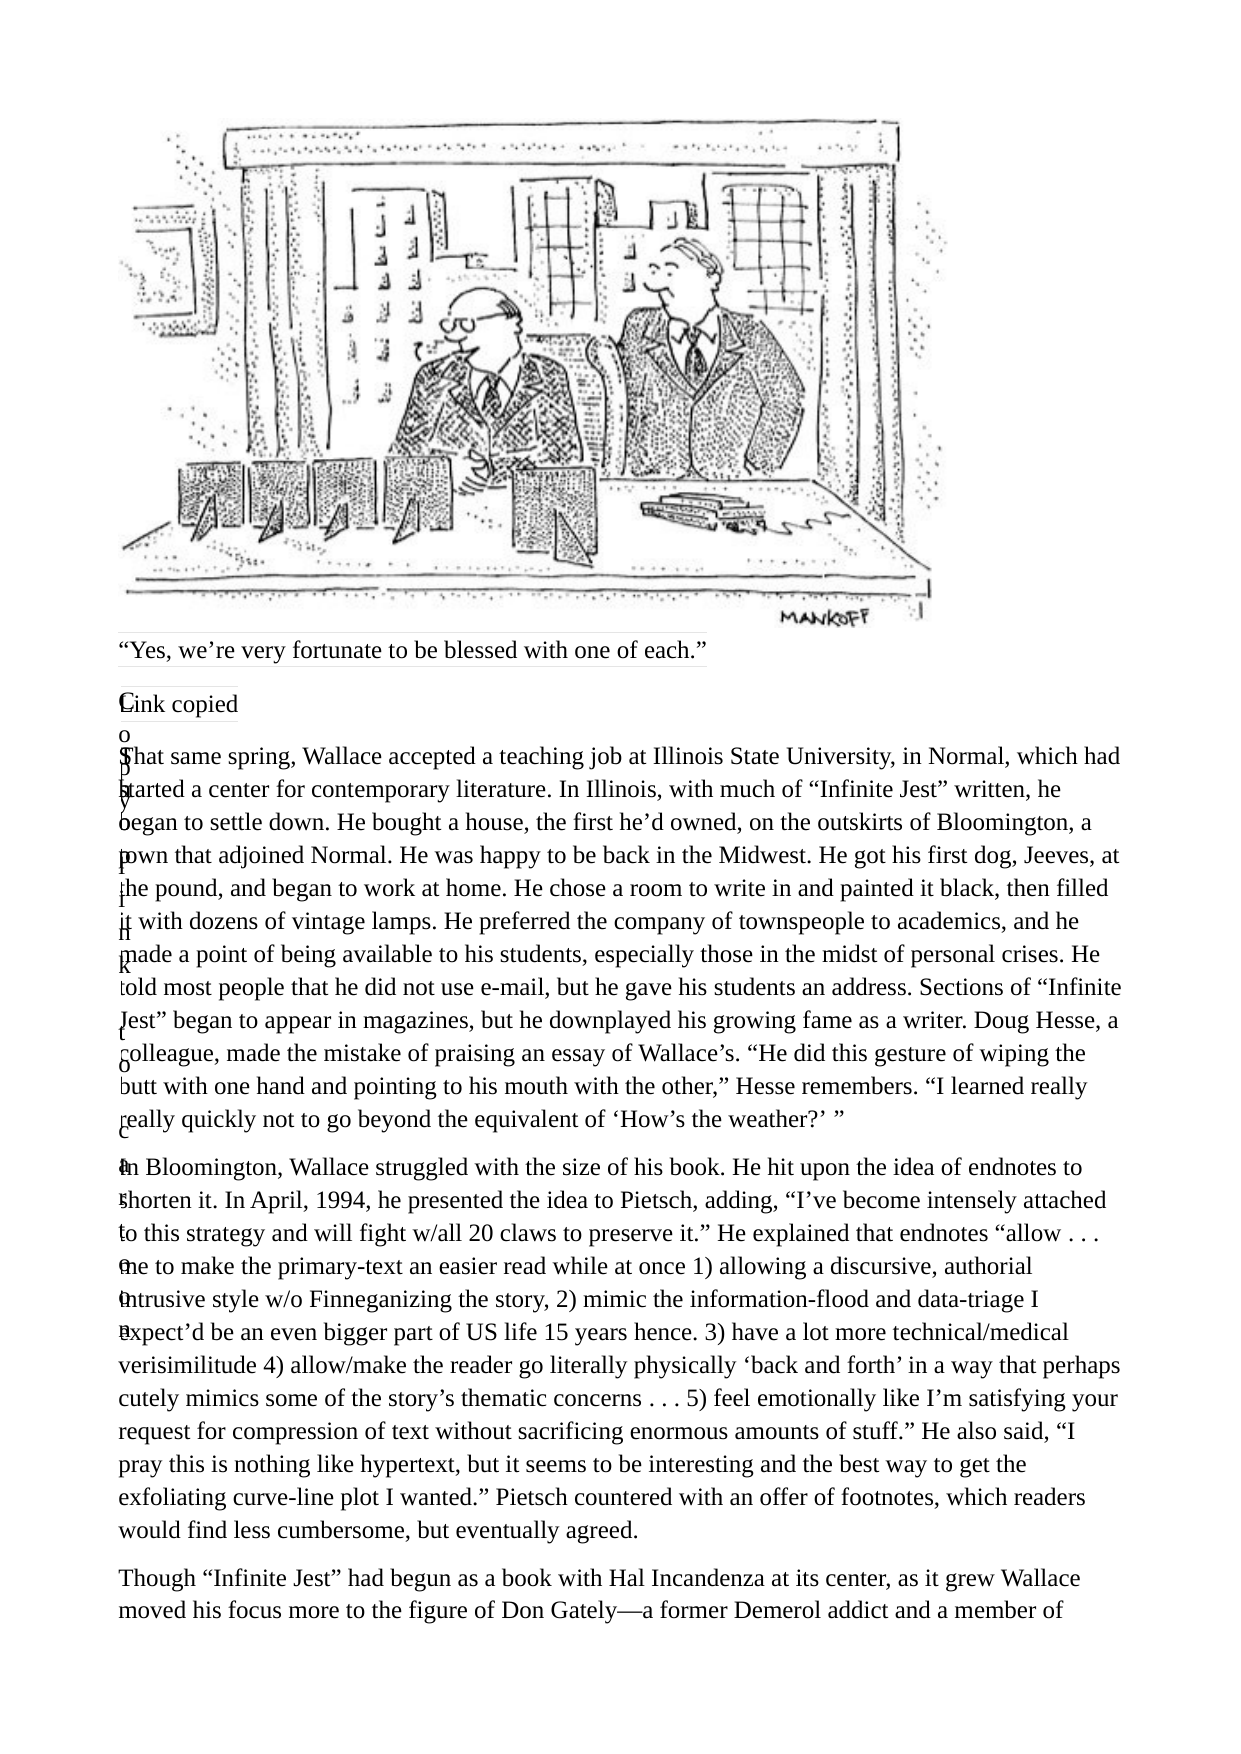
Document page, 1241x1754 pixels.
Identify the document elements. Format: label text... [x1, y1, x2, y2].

picture [118, 118, 948, 628]
text Though “Infinite Jest” had begun as a book with Hal Incandenza at its center, as it grew Wallace moved his focus more to the figure of Don Gately—a former Demerol addict and a member of [118, 1563, 1122, 1624]
text In Bloomington, Wallace struggled with the size of his book. He hit upon the idea of endnotes to shorten it. In April, 1994, he presented the idea to Pietsch, adding, “I’ve become intensely attached to this strategy and will fight w/all 20 claws to preserve it.” He explained that endnotes “allow . . . me to make the primary-text an easier read while at once 1) allowing a discursive, authorial intrusive style w/o Finneganizing the story, 2) mimic the information-flood and data-triage I expect’d be an even bigger part of US life 15 years hence. 3) have a lot more technical/medical verisimilitude 4) allow/make the reader go literally physically ‘back and forth’ in a way that perhaps cutely mimics some of the story’s thematic concerns . . . 5) feel emotionally like I’m satisfying your request for compression of text without sacrificing enormous amounts of stuff.” He also said, “I pray this is nothing like hypertext, but it seems to be interesting and the best way to get the exfoliating curve-line plot I wanted.” Pietsch countered with an offer of footnotes, which readers would find less cumbersome, but eventually agreed. [118, 1152, 1122, 1544]
text That same spring, Wallace accepted a teaching job at Illinois State University, in Normal, which had started a center for contemporary literature. In Illinois, with much of “Infinite Jest” written, he began to settle down. He bought a house, the first he’d owned, on the outskirts of Bloomington, a town that adjoined Normal. He was happy to be back in the Midwest. He got his first dog, Jeeves, at the pound, and began to work at home. He chose a room to write in and painted it black, then filled it with dozens of vintage lamps. He preferred the company of townspeople to academics, and he made a point of being available to his students, especially those in the midst of personal crises. He told most people that he did not use e-mail, but he gave his students an address. Sections of “Infinite Jest” began to appear in magazines, but he downplayed his growing fame as a writer. Doug Hesse, a colleague, made the mistake of praising an essay of Wallace’s. “He did this gesture of wiping the butt with one hand and pointing to his mouth with the other,” Hesse remembers. “I learned really really quickly not to go beyond the equivalent of ‘How’s the weather?’ ” [121, 741, 1122, 1133]
text Link copied [121, 686, 1122, 721]
text “Yes, we’re very fortunate to be blessed with one of each.” [118, 632, 1122, 667]
